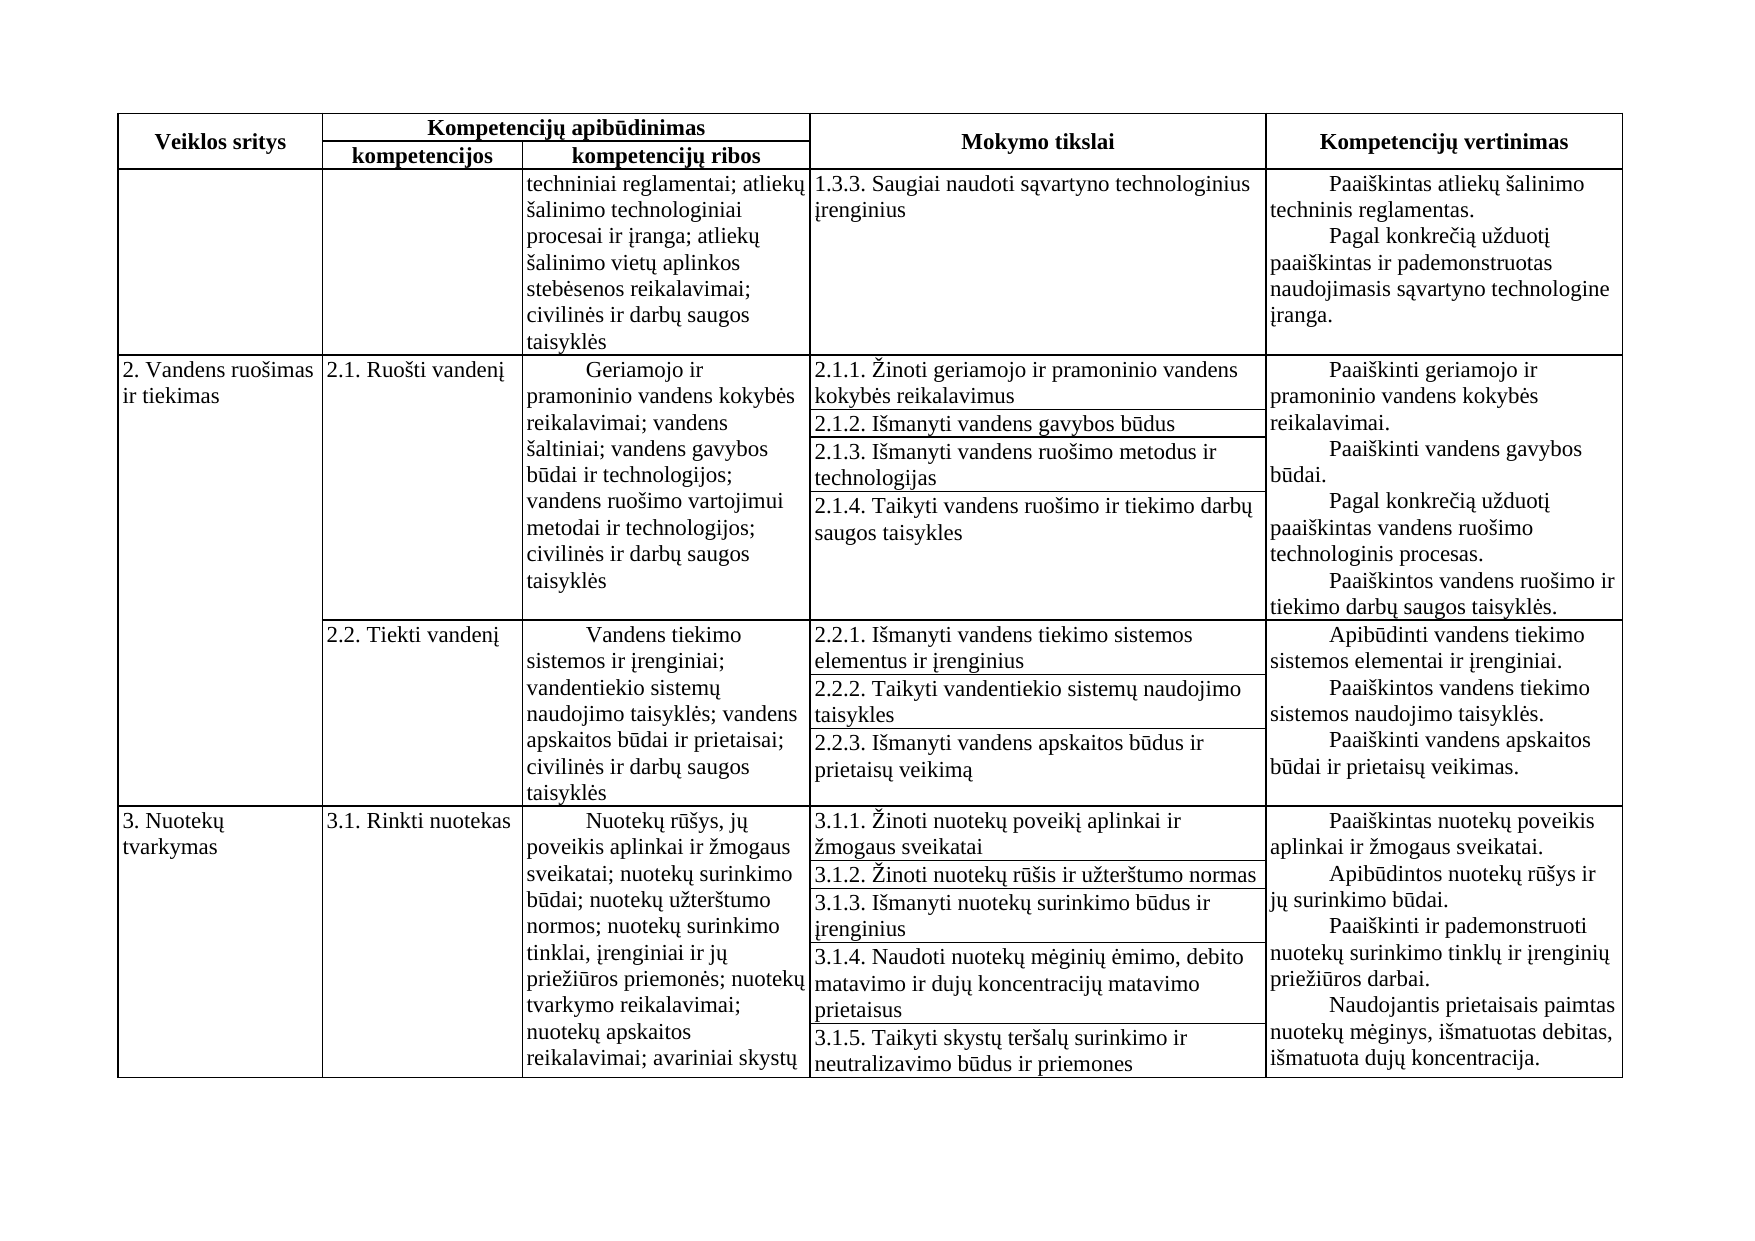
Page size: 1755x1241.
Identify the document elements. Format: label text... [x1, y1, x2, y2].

table_cell 3.1. Rinkti nuotekas [323, 807, 522, 1077]
table_cell Paaiškinti geriamojo ir pramoninio vandens kokybės reikalavimai. Paaiškinti vandens gavybos būdai. Pagal konkrečią užduotį paaiškintas vandens ruošimo technologinis procesas. Paaiškintos vandens ruošimo ir tiekimo darbų saugos taisyklės. [1267, 356, 1622, 619]
table_cell Vandens tiekimo sistemos ir įrenginiai; vandentiekio sistemų naudojimo taisyklės; vandens apskaitos būdai ir prietaisai; civilinės ir darbų saugos taisyklės [523, 621, 809, 805]
table_cell 2.2.2. Taikyti vandentiekio sistemų naudojimo taisykles [811, 675, 1265, 728]
table_cell 2.1.3. Išmanyti vandens ruošimo metodus ir technologijas [811, 438, 1265, 491]
table_cell kompetencijų ribos [523, 142, 809, 168]
table_cell 3. Nuotekų tvarkymas [119, 807, 322, 1077]
table_cell 3.1.2. Žinoti nuotekų rūšis ir užterštumo normas [811, 861, 1265, 888]
table_cell [119, 170, 322, 354]
table_cell 2.2. Tiekti vandenį [323, 621, 522, 805]
table_cell 3.1.1. Žinoti nuotekų poveikį aplinkai ir žmogaus sveikatai [811, 807, 1265, 860]
table_cell kompetencijos [323, 142, 522, 168]
table_cell Apibūdinti vandens tiekimo sistemos elementai ir įrenginiai. Paaiškintos vandens tiekimo sistemos naudojimo taisyklės. Paaiškinti vandens apskaitos būdai ir prietaisų veikimas. [1267, 621, 1622, 805]
table_header Kompetencijų vertinimas [1267, 114, 1622, 168]
table_cell techniniai reglamentai; atliekų šalinimo technologiniai procesai ir įranga; atliekų šalinimo vietų aplinkos stebėsenos reikalavimai; civilinės ir darbų saugos taisyklės [523, 170, 809, 354]
table_cell [323, 170, 522, 354]
table_cell 3.1.4. Naudoti nuotekų mėginių ėmimo, debito matavimo ir dujų koncentracijų matavimo prietaisus [811, 943, 1265, 1022]
table_cell 2. Vandens ruošimas ir tiekimas [119, 356, 322, 805]
table_cell Geriamojo ir pramoninio vandens kokybės reikalavimai; vandens šaltiniai; vandens gavybos būdai ir technologijos; vandens ruošimo vartojimui metodai ir technologijos; civilinės ir darbų saugos taisyklės [523, 356, 809, 619]
table_cell 2.1.4. Taikyti vandens ruošimo ir tiekimo darbų saugos taisykles [811, 492, 1265, 619]
table_cell 2.2.3. Išmanyti vandens apskaitos būdus ir prietaisų veikimą [811, 729, 1265, 805]
table_cell Paaiškintas atliekų šalinimo techninis reglamentas. Pagal konkrečią užduotį paaiškintas ir pademonstruotas naudojimasis sąvartyno technologine įranga. [1267, 170, 1622, 354]
table_cell Paaiškintas nuotekų poveikis aplinkai ir žmogaus sveikatai. Apibūdintos nuotekų rūšys ir jų surinkimo būdai. Paaiškinti ir pademonstruoti nuotekų surinkimo tinklų ir įrenginių priežiūros darbai. Naudojantis prietaisais paimtas nuotekų mėginys, išmatuotas debitas, išmatuota dujų koncentracija. [1267, 807, 1622, 1077]
table_cell 2.2.1. Išmanyti vandens tiekimo sistemos elementus ir įrenginius [811, 621, 1265, 674]
table_header Mokymo tikslai [811, 114, 1265, 168]
table_header Veiklos sritys [119, 114, 322, 168]
table_cell Nuotekų rūšys, jų poveikis aplinkai ir žmogaus sveikatai; nuotekų surinkimo būdai; nuotekų užterštumo normos; nuotekų surinkimo tinklai, įrenginiai ir jų priežiūros priemonės; nuotekų tvarkymo reikalavimai; nuotekų apskaitos reikalavimai; avariniai skystų [523, 807, 809, 1077]
table_cell 3.1.5. Taikyti skystų teršalų surinkimo ir neutralizavimo būdus ir priemones [811, 1024, 1265, 1077]
table_cell 2.1.2. Išmanyti vandens gavybos būdus [811, 410, 1265, 436]
table_cell 1.3.3. Saugiai naudoti sąvartyno technologinius įrenginius [811, 170, 1265, 354]
table_header Kompetencijų apibūdinimas [323, 114, 809, 140]
table_cell 2.1.1. Žinoti geriamojo ir pramoninio vandens kokybės reikalavimus [811, 356, 1265, 408]
table_cell 3.1.3. Išmanyti nuotekų surinkimo būdus ir įrenginius [811, 889, 1265, 942]
table_cell 2.1. Ruošti vandenį [323, 356, 522, 619]
